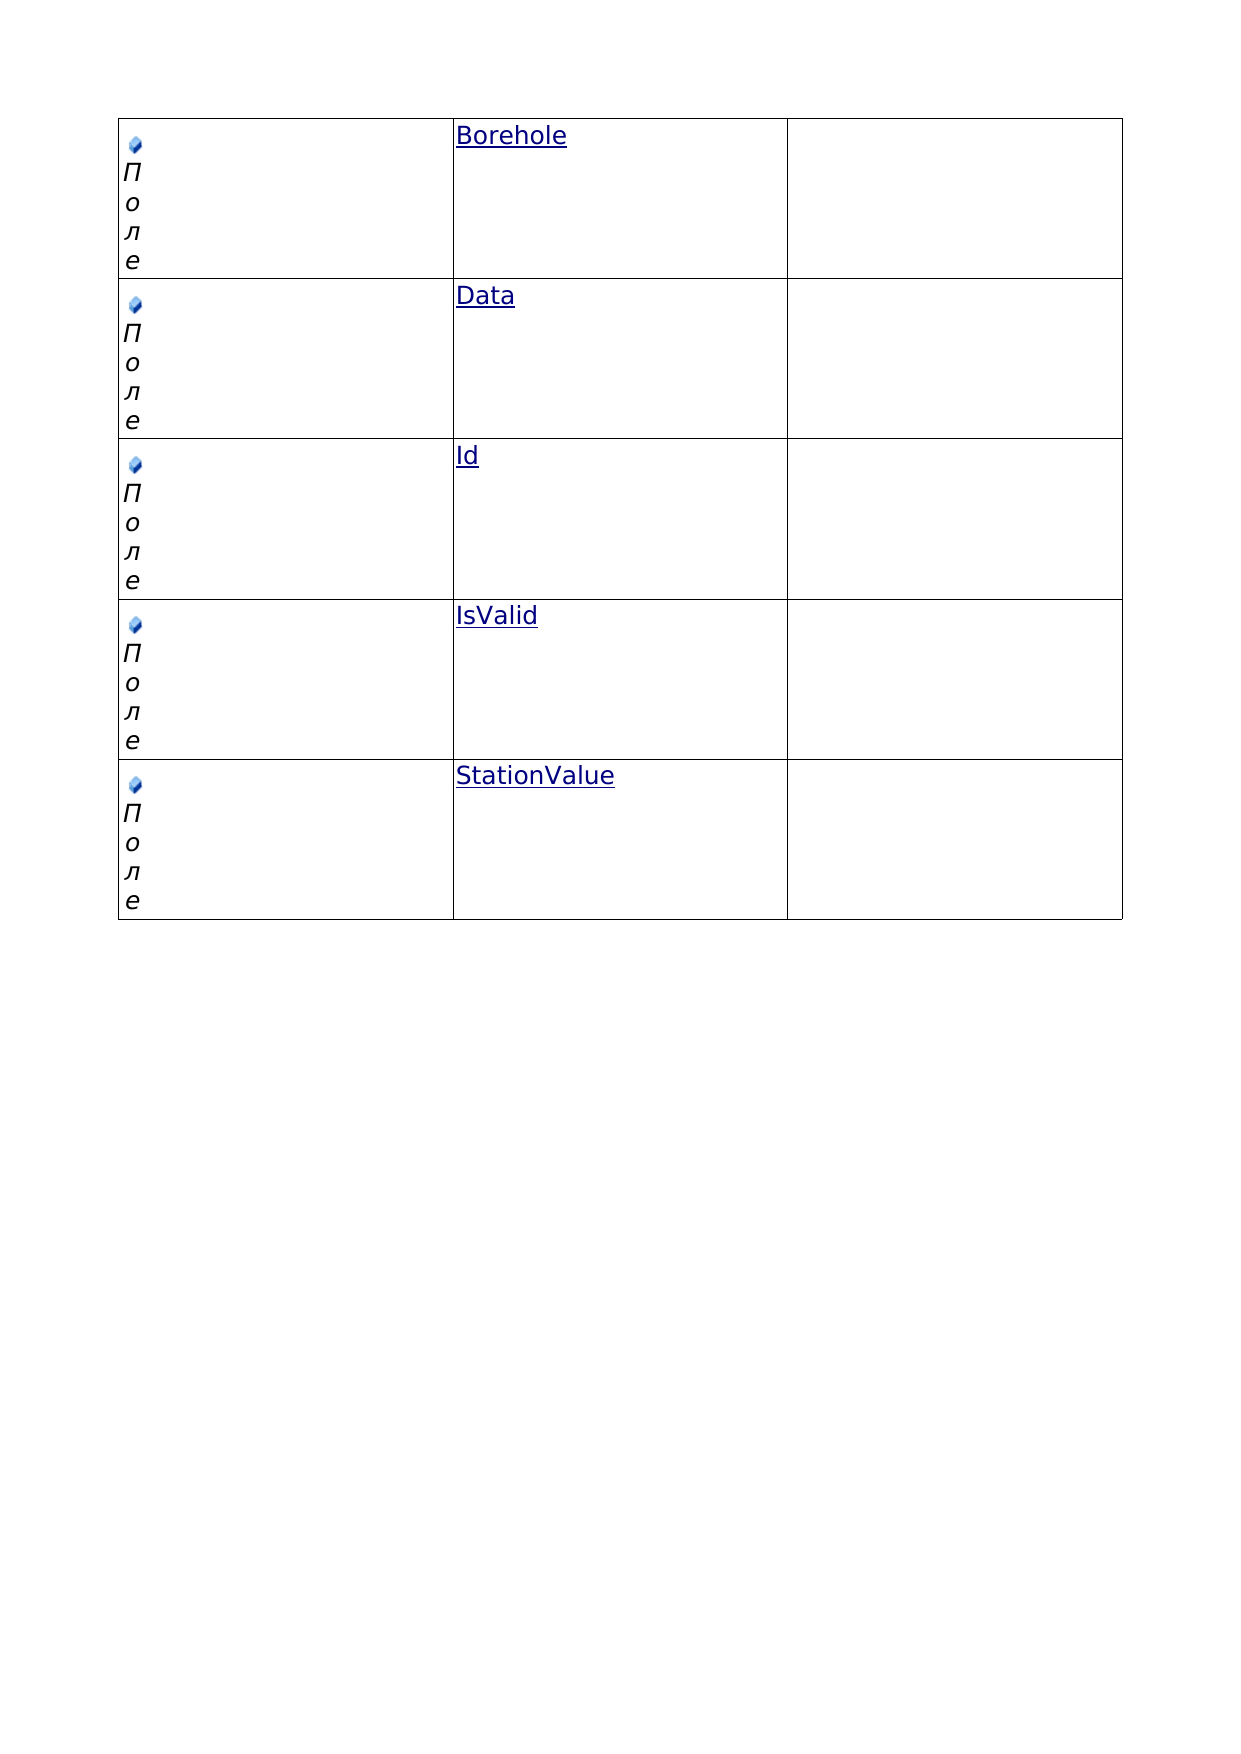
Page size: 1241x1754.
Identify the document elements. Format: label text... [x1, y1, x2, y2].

table_cell [119, 119, 453, 278]
picture [121, 613, 147, 639]
table_cell [119, 439, 453, 598]
table_cell [119, 760, 453, 919]
picture [121, 133, 147, 159]
table_cell Id [454, 439, 787, 598]
picture [121, 453, 147, 479]
table_cell [119, 279, 453, 438]
table_cell [788, 279, 1122, 438]
table_cell IsValid [454, 600, 787, 758]
picture [121, 293, 147, 319]
table_cell [119, 600, 453, 758]
picture [121, 774, 147, 799]
table_cell [788, 760, 1122, 919]
table_cell [788, 119, 1122, 278]
table_cell [788, 439, 1122, 598]
table_cell [788, 600, 1122, 758]
table_cell Data [454, 279, 787, 438]
table_cell Borehole [454, 119, 787, 278]
table_cell StationValue [454, 760, 787, 919]
